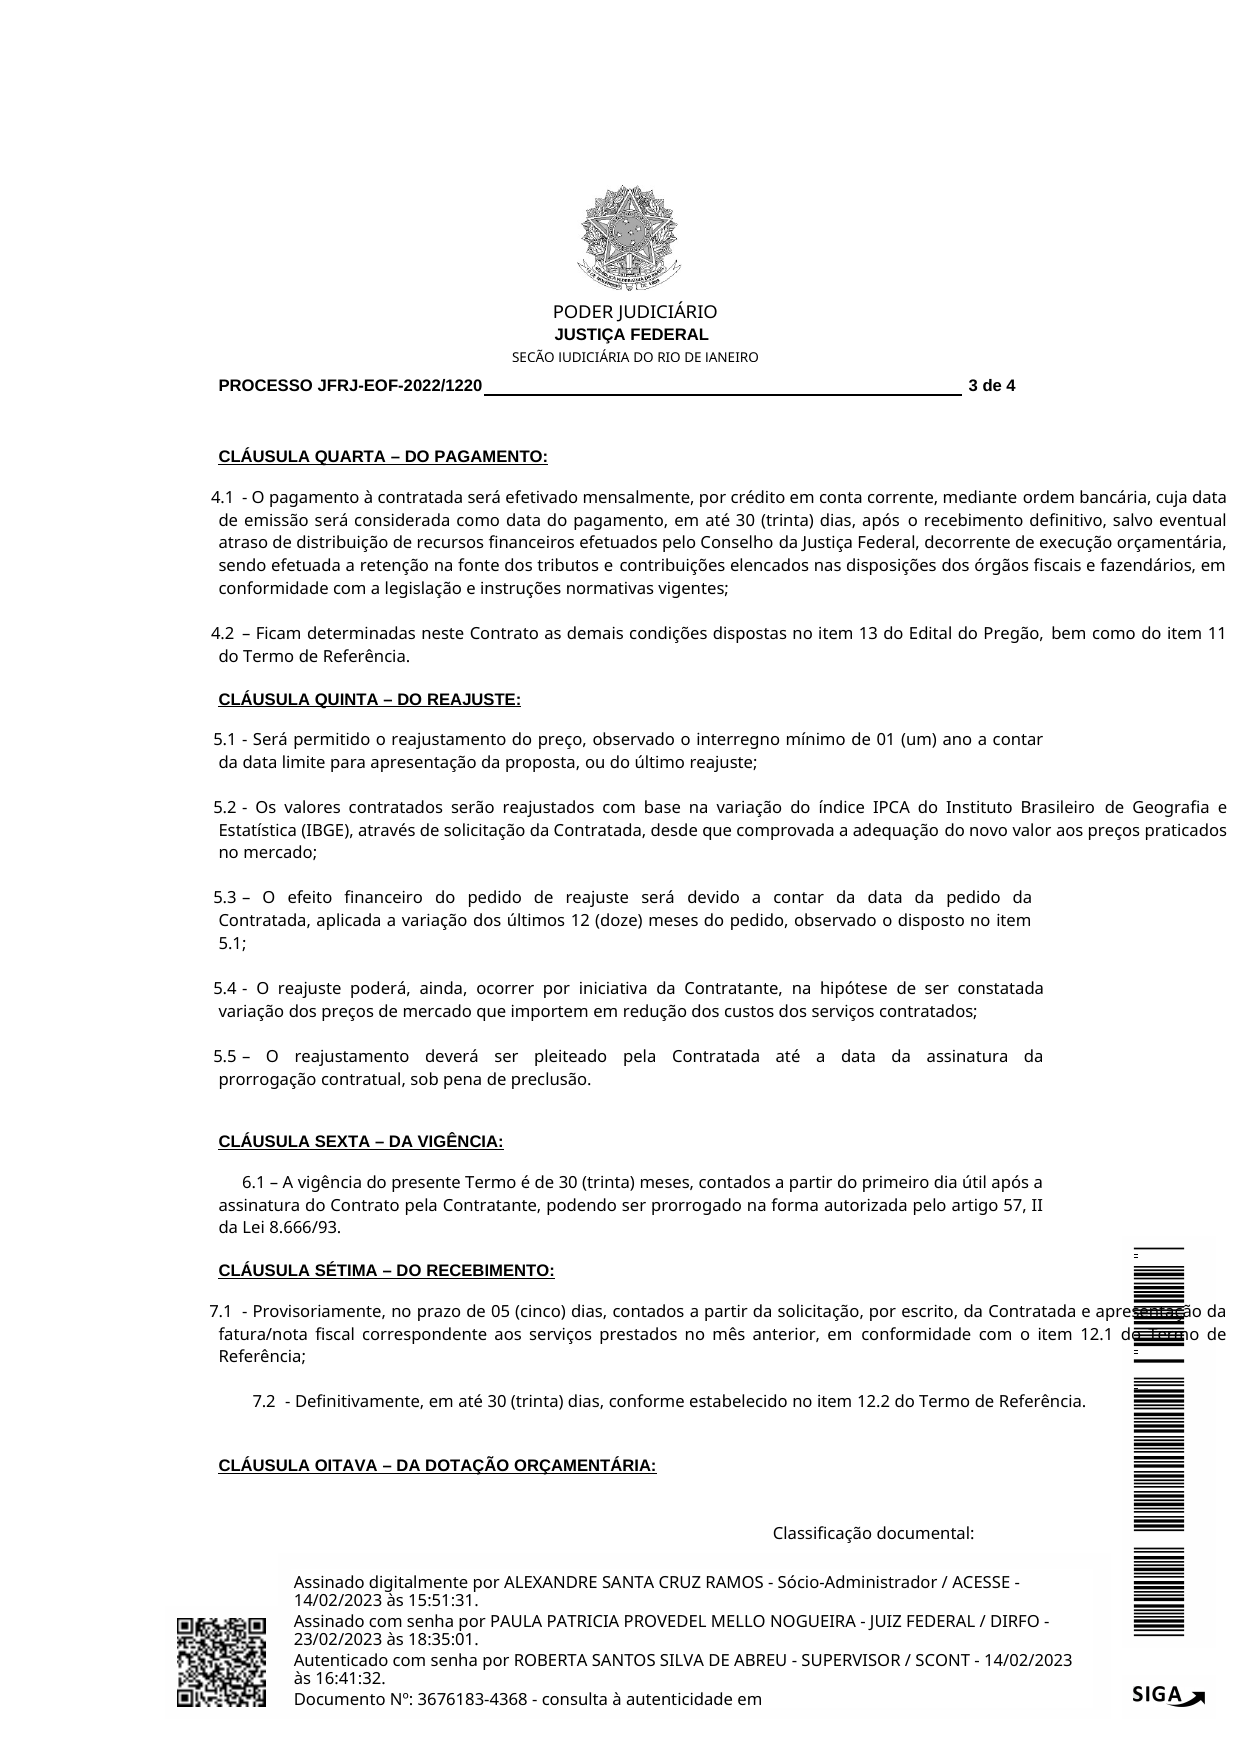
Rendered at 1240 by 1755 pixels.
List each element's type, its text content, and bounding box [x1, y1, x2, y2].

list - O pagamento à contratada será efetivado mensalmente, por crédito em conta corrente, mediante ordem bancária, cuja data de emissão será considerada como data do pagamento, em até 30 (trinta) dias, após o recebimento definitivo, salvo eventual atraso de distribuição de recursos financeiros efetuados pelo Conselho da Justiça Federal, decorrente de execução orçamentária, sendo efetuada a retenção na fonte dos tributos e contribuições elencados nas disposições dos órgãos fiscais e fazendários, em conformidade com a legislação e instruções normativas vigentes; [187, 486, 1227, 599]
list – Ficam determinadas neste Contrato as demais condições dispostas no item 13 do Edital do Pregão, bem como do item 11 do Termo de Referência. [187, 621, 1227, 667]
list - Provisoriamente, no prazo de 05 (cinco) dias, contados a partir da solicitação, por escrito, da Contratada e apresentação da fatura/nota fiscal correspondente aos serviços prestados no mês anterior, em conformidade com o item 12.1 do Termo de Referência; [186, 1299, 1122, 1368]
subtitle CLÁUSULA SÉTIMA – DO RECEBIMENTO: [218, 1261, 1122, 1280]
text 6.1 – A vigência do presente Termo é de 30 (trinta) meses, contados a partir do primeiro dia útil após a assinatura do Contrato pela Contratante, podendo ser prorrogado na forma autorizada pelo artigo 57, II da Lei 8.666/93. [218, 1171, 1045, 1239]
list – O reajustamento deverá ser pleiteado pela Contratada até a data da assinatura da prorrogação contratual, sob pena de preclusão. [189, 1045, 1044, 1090]
list - Será permitido o reajustamento do preço, observado o interregno mínimo de 01 (um) ano a contar da data limite para apresentação da proposta, ou do último reajuste; [189, 728, 1044, 773]
subtitle CLÁUSULA QUARTA – DO PAGAMENTO: [218, 447, 1227, 466]
list - O reajuste poderá, ainda, ocorrer por iniciativa da Contratante, na hipótese de ser constatada variação dos preços de mercado que importem em redução dos custos dos serviços contratados; [189, 977, 1044, 1022]
list - Definitivamente, em até 30 (trinta) dias, conforme estabelecido no item 12.2 do Termo de Referência. [252, 1390, 1122, 1413]
list – O efeito financeiro do pedido de reajuste será devido a contar da data da pedido da Contratada, aplicada a variação dos últimos 12 (doze) meses do pedido, observado o disposto no item 5.1; [189, 886, 1032, 954]
subtitle CLÁUSULA SEXTA – DA VIGÊNCIA: [218, 1132, 1227, 1151]
list - Os valores contratados serão reajustados com base na variação do índice IPCA do Instituto Brasileiro de Geografia e Estatística (IBGE), através de solicitação da Contratada, desde que comprovada a adequação do novo valor aos preços praticados no mercado; [189, 796, 1227, 864]
subtitle CLÁUSULA OITAVA – DA DOTAÇÃO ORÇAMENTÁRIA: [218, 1456, 1122, 1475]
subtitle CLÁUSULA QUINTA – DO REAJUSTE: [218, 689, 1227, 708]
